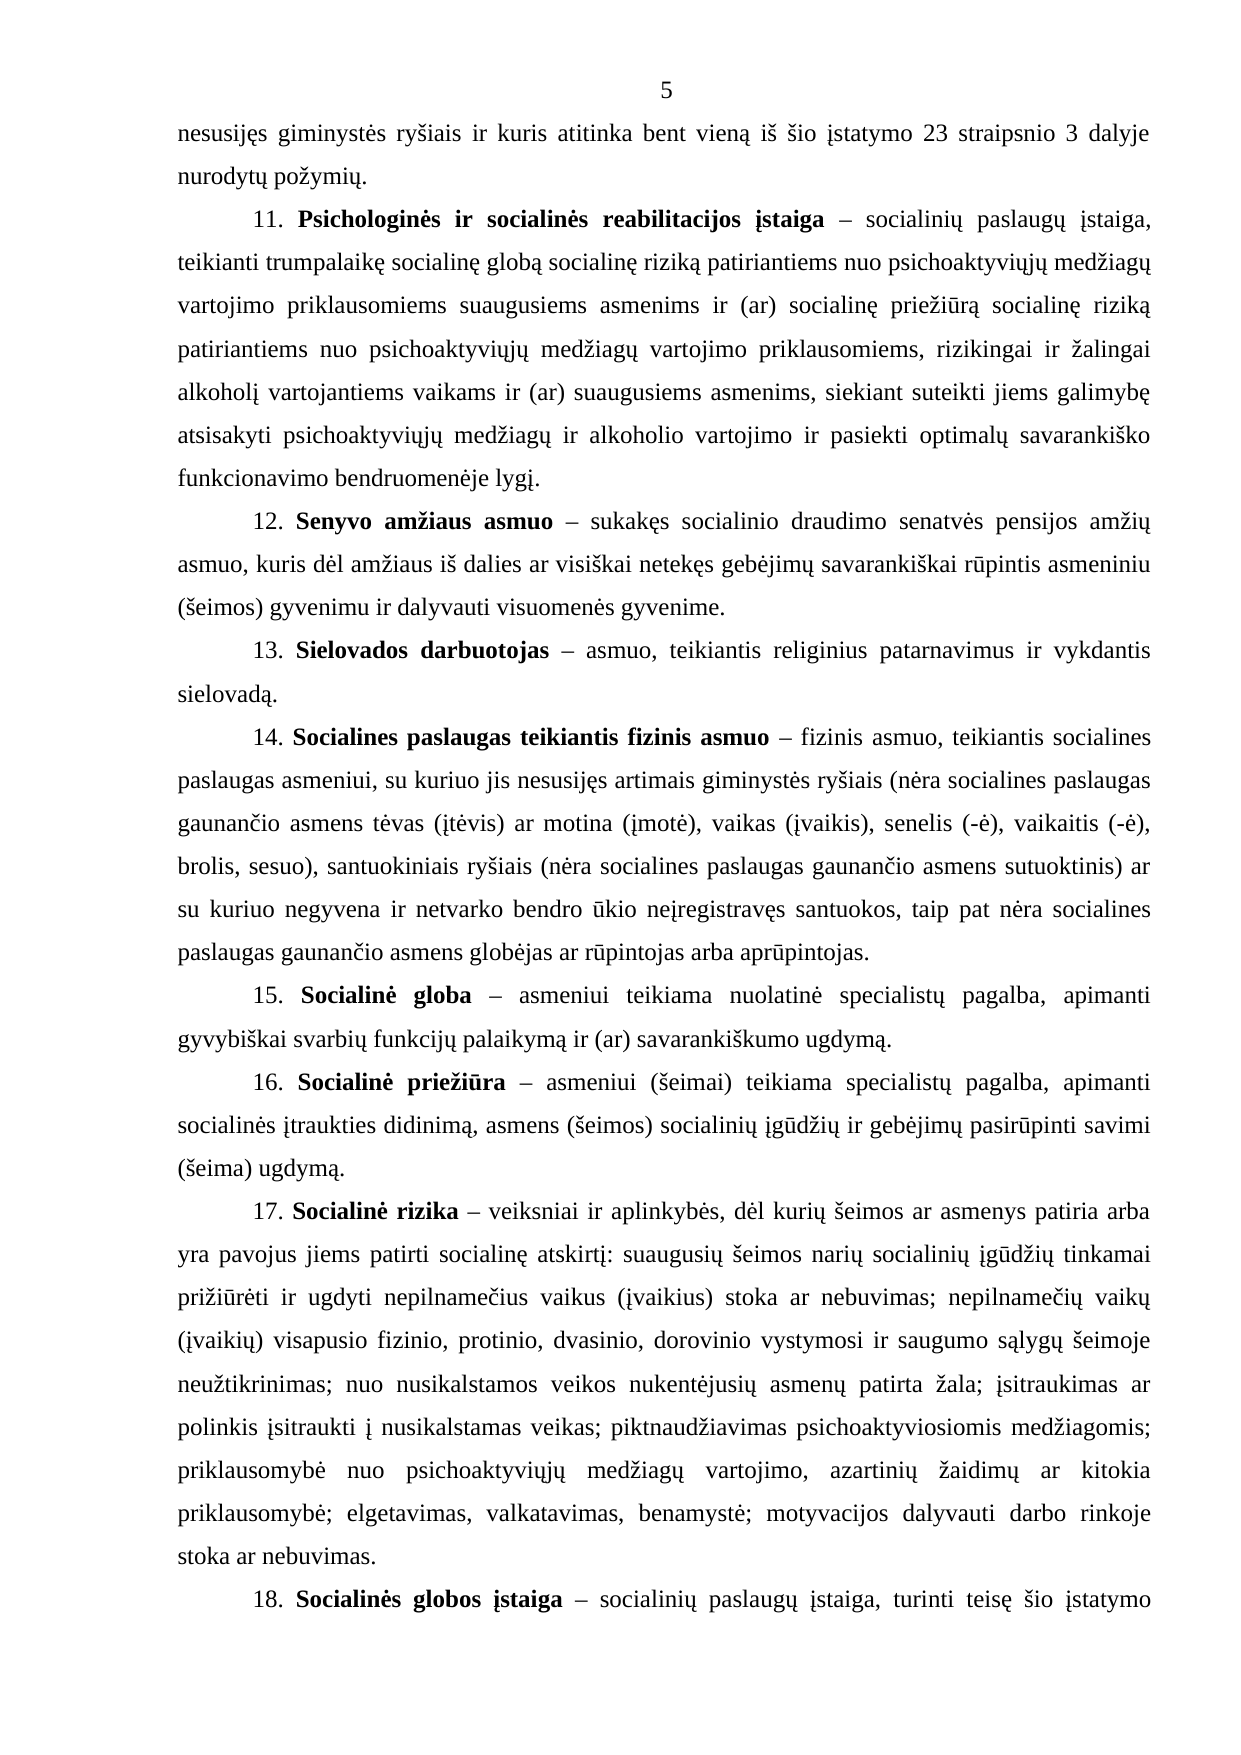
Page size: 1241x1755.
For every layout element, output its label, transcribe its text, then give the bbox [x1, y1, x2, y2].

text 15. Socialinė globa – asmeniui teikiama nuolatinė specialistų pagalba, apimanti gyvybiškai svarbių funkcijų palaikymą ir (ar) savarankiškumo ugdymą. [177, 981, 1152, 1052]
text 12. Senyvo amžiaus asmuo – sukakęs socialinio draudimo senatvės pensijos amžių asmuo, kuris dėl amžiaus iš dalies ar visiškai netekęs gebėjimų savarankiškai rūpintis asmeniniu (šeimos) gyvenimu ir dalyvauti visuomenės gyvenime. [177, 506, 1152, 621]
text 11. Psichologinės ir socialinės reabilitacijos įstaiga – socialinių paslaugų įstaiga, teikianti trumpalaikę socialinę globą socialinę riziką patiriantiems nuo psichoaktyviųjų medžiagų vartojimo priklausomiems suaugusiems asmenims ir (ar) socialinę priežiūrą socialinę riziką patiriantiems nuo psichoaktyviųjų medžiagų vartojimo priklausomiems, rizikingai ir žalingai alkoholį vartojantiems vaikams ir (ar) suaugusiems asmenims, siekiant suteikti jiems galimybę atsisakyti psichoaktyviųjų medžiagų ir alkoholio vartojimo ir pasiekti optimalų savarankiško funkcionavimo bendruomenėje lygį. [177, 204, 1152, 492]
text 13. Sielovados darbuotojas – asmuo, teikiantis religinius patarnavimus ir vykdantis sielovadą. [177, 636, 1152, 707]
text 16. Socialinė priežiūra – asmeniui (šeimai) teikiama specialistų pagalba, apimanti socialinės įtraukties didinimą, asmens (šeimos) socialinių įgūdžių ir gebėjimų pasirūpinti savimi (šeima) ugdymą. [177, 1067, 1152, 1182]
text 17. Socialinė rizika – veiksniai ir aplinkybės, dėl kurių šeimos ar asmenys patiria arba yra pavojus jiems patirti socialinę atskirtį: suaugusių šeimos narių socialinių įgūdžių tinkamai prižiūrėti ir ugdyti nepilnamečius vaikus (įvaikius) stoka ar nebuvimas; nepilnamečių vaikų (įvaikių) visapusio fizinio, protinio, dvasinio, dorovinio vystymosi ir saugumo sąlygų šeimoje neužtikrinimas; nuo nusikalstamos veikos nukentėjusių asmenų patirta žala; įsitraukimas ar polinkis įsitraukti į nusikalstamas veikas; piktnaudžiavimas psichoaktyviosiomis medžiagomis; priklausomybė nuo psichoaktyviųjų medžiagų vartojimo, azartinių žaidimų ar kitokia priklausomybė; elgetavimas, valkatavimas, benamystė; motyvacijos dalyvauti darbo rinkoje stoka ar nebuvimas. [177, 1196, 1152, 1570]
text nesusijęs giminystės ryšiais ir kuris atitinka bent vieną iš šio įstatymo 23 straipsnio 3 dalyje nurodytų požymių. [177, 118, 1152, 190]
text 14. Socialines paslaugas teikiantis fizinis asmuo – fizinis asmuo, teikiantis socialines paslaugas asmeniui, su kuriuo jis nesusijęs artimais giminystės ryšiais (nėra socialines paslaugas gaunančio asmens tėvas (įtėvis) ar motina (įmotė), vaikas (įvaikis), senelis (-ė), vaikaitis (-ė), brolis, sesuo), santuokiniais ryšiais (nėra socialines paslaugas gaunančio asmens sutuoktinis) ar su kuriuo negyvena ir netvarko bendro ūkio neįregistravęs santuokos, taip pat nėra socialines paslaugas gaunančio asmens globėjas ar rūpintojas arba aprūpintojas. [177, 722, 1152, 966]
text 18. Socialinės globos įstaiga – socialinių paslaugų įstaiga, turinti teisę šio įstatymo [177, 1584, 1152, 1613]
